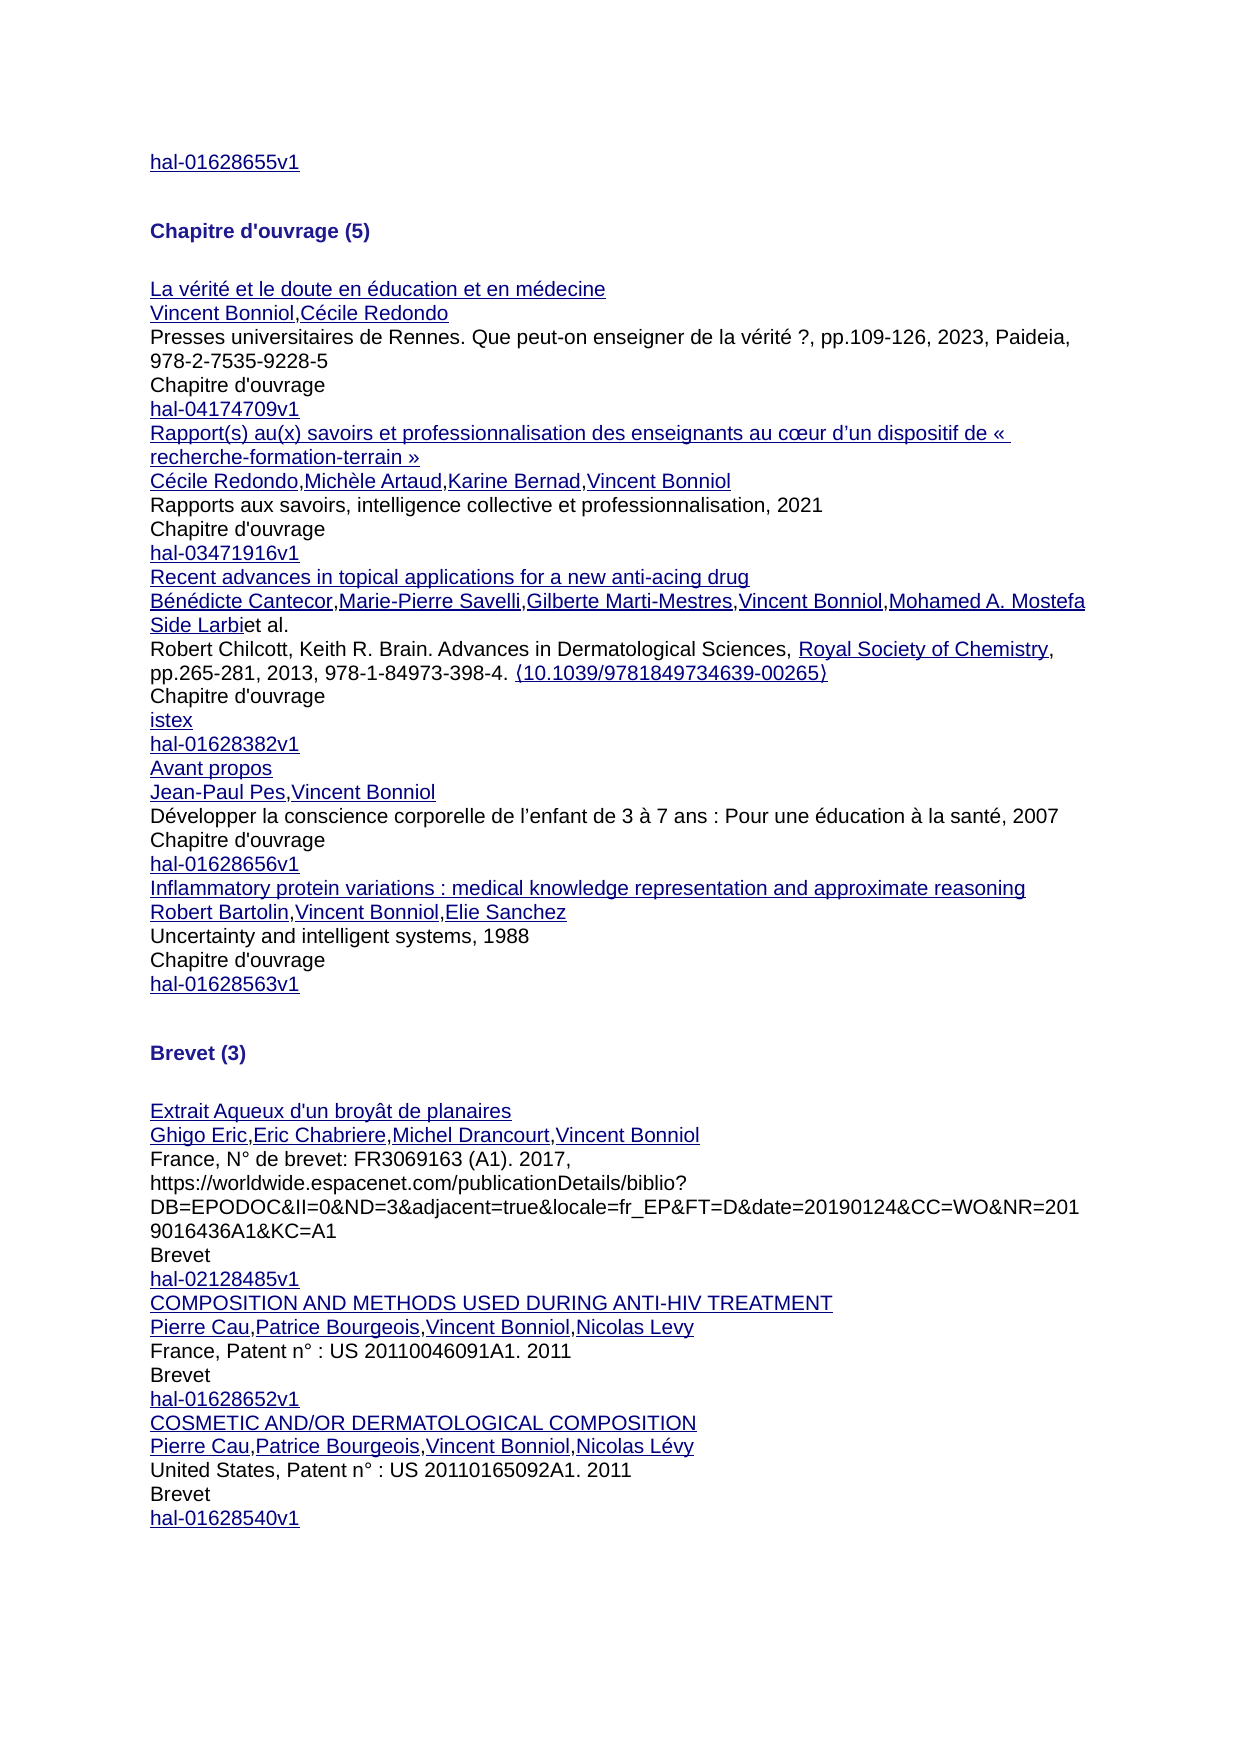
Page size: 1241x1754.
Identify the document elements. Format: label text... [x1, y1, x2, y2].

table_cell Recent advances in topical applications for a new anti-acing drug Bénédicte Cantecor,Marie-Pierre Savelli,Gilberte Marti-Mestres,Vincent Bonniol,Mohamed A. Mostefa Side Larbiet al. Robert Chilcott, Keith R. Brain. Advances in Dermatological Sciences, Royal Society of Chemistry, pp.265-281, 2013, 978-1-84973-398-4. ⟨10.1039/9781849734639-00265⟩ Chapitre d'ouvrage istex hal-01628382v1 [150, 565, 1090, 756]
table_cell COMPOSITION AND METHODS USED DURING ANTI-HIV TREATMENT Pierre Cau,Patrice Bourgeois,Vincent Bonniol,Nicolas Levy France, Patent n° : US 20110046091A1. 2011 Brevet hal-01628652v1 [150, 1291, 1090, 1410]
table_cell Inflammatory protein variations : medical knowledge representation and approximate reasoning Robert Bartolin,Vincent Bonniol,Elie Sanchez Uncertainty and intelligent systems, 1988 Chapitre d'ouvrage hal-01628563v1 [150, 876, 1090, 996]
table_cell hal-01628655v1 [150, 150, 1090, 174]
table_cell Avant propos Jean-Paul Pes,Vincent Bonniol Développer la conscience corporelle de l’enfant de 3 à 7 ans : Pour une éducation à la santé, 2007 Chapitre d'ouvrage hal-01628656v1 [150, 756, 1090, 876]
table_cell COSMETIC AND/OR DERMATOLOGICAL COMPOSITION Pierre Cau,Patrice Bourgeois,Vincent Bonniol,Nicolas Lévy United States, Patent n° : US 20110165092A1. 2011 Brevet hal-01628540v1 [150, 1410, 1090, 1530]
table_header Extrait Aqueux d'un broyât de planaires Ghigo Eric,Eric Chabriere,Michel Drancourt,Vincent Bonniol France, N° de brevet: FR3069163 (A1). 2017, https://worldwide.espacenet.com/publicationDetails/biblio?DB=EPODOC&II=0&ND=3&adjacent=true&locale=fr_EP&FT=D&date=20190124&CC=WO&NR=2019016436A1&KC=A1 Brevet hal-02128485v1 [150, 1099, 1090, 1291]
subtitle Chapitre d'ouvrage (5) [150, 219, 1090, 243]
subtitle Brevet (3) [150, 1041, 1090, 1064]
table_cell Rapport(s) au(x) savoirs et professionnalisation des enseignants au cœur d’un dispositif de « recherche-formation-terrain » Cécile Redondo,Michèle Artaud,Karine Bernad,Vincent Bonniol Rapports aux savoirs, intelligence collective et professionnalisation, 2021 Chapitre d'ouvrage hal-03471916v1 [150, 421, 1090, 564]
table_header La vérité et le doute en éducation et en médecine Vincent Bonniol,Cécile Redondo Presses universitaires de Rennes. Que peut-on enseigner de la vérité ?, pp.109-126, 2023, Paideia, 978-2-7535-9228-5 Chapitre d'ouvrage hal-04174709v1 [150, 277, 1090, 421]
